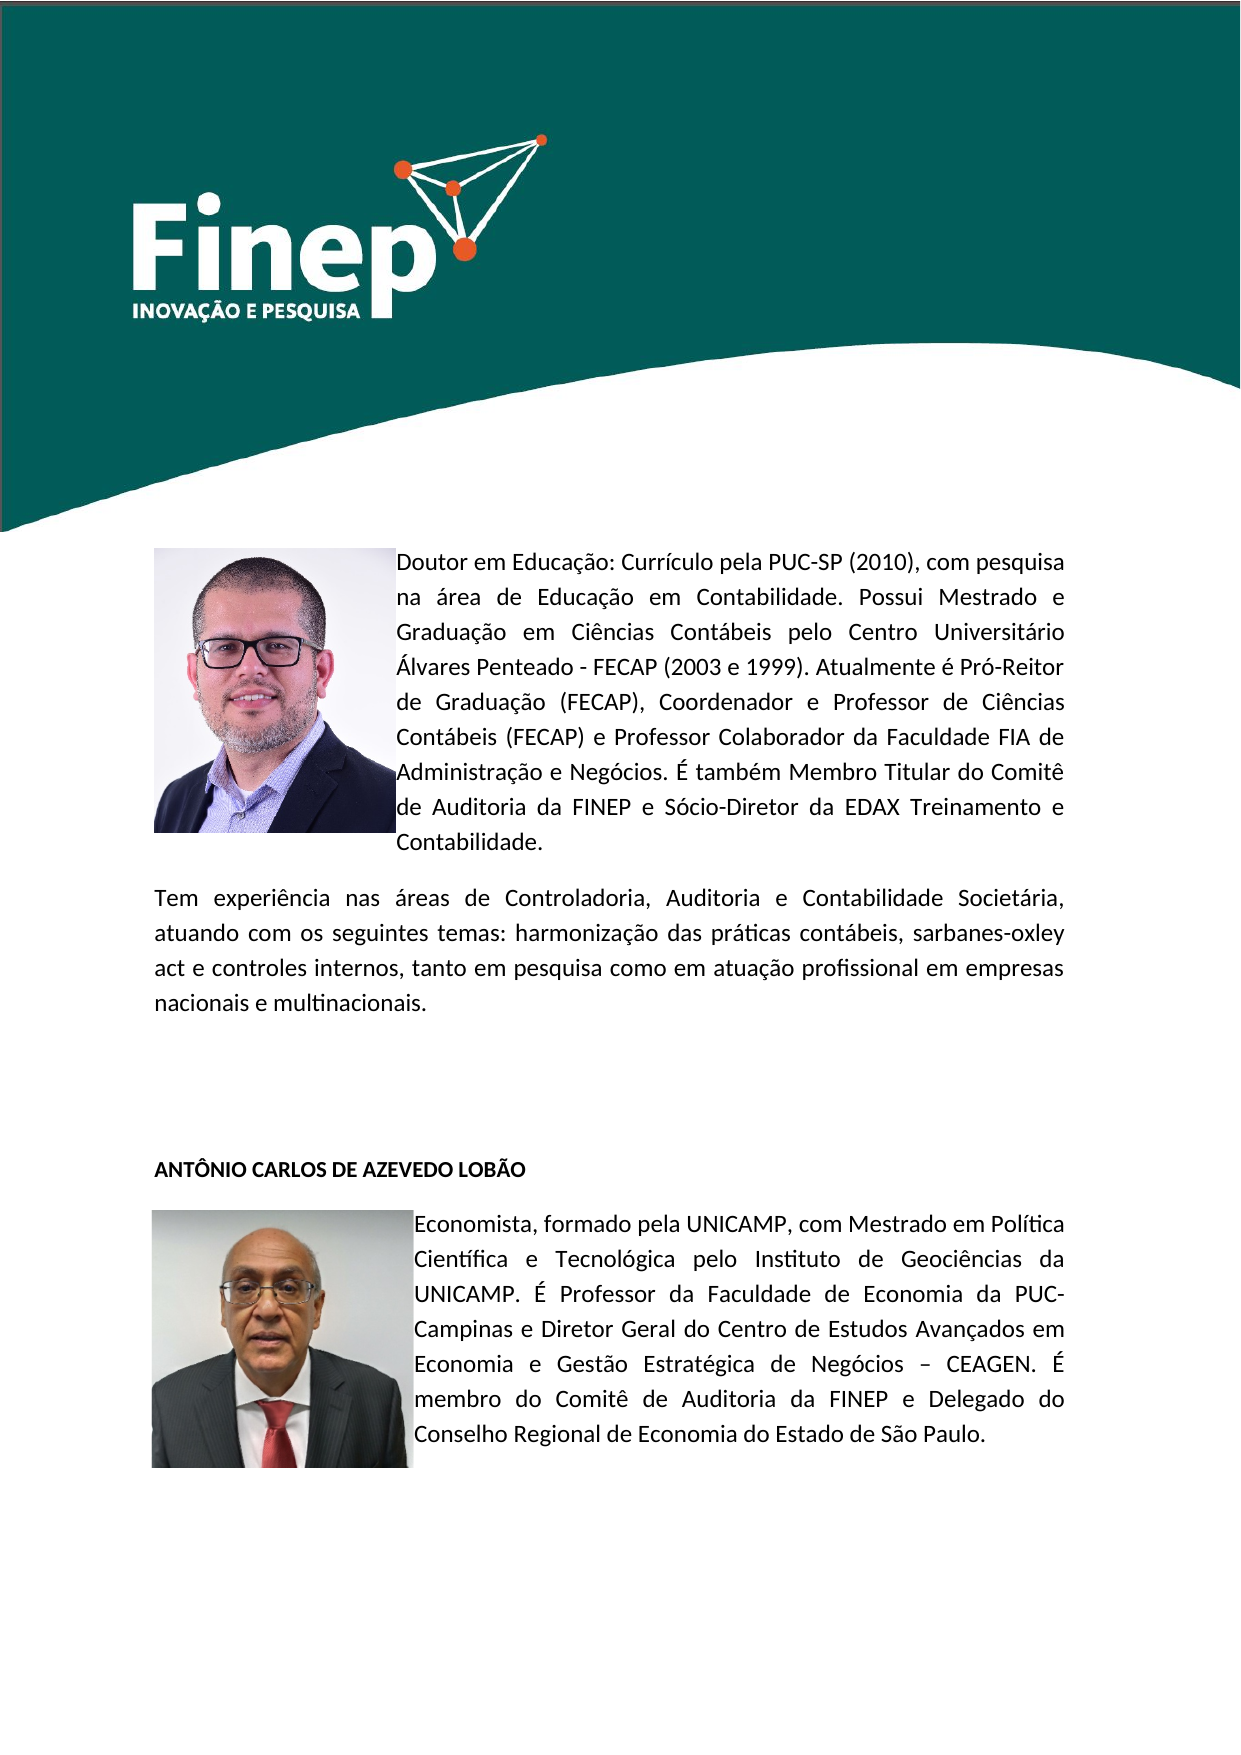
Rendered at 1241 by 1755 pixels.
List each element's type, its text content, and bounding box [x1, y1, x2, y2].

text Economista, formado pela UNICAMP, com Mestrado em Política Científica e Tecnológica pelo Instituto de Geociências da UNICAMP. É Professor da Faculdade de Economia da PUC-Campinas e Diretor Geral do Centro de Estudos Avançados em Economia e Gestão Estratégica de Negócios – CEAGEN. É membro do Comitê de Auditoria da FINEP e Delegado do Conselho Regional de Economia do Estado de São Paulo. [154, 1208, 1066, 1448]
text Doutor em Educação: Currículo pela PUC-SP (2010), com pesquisa na área de Educação em Contabilidade. Possui Mestrado e Graduação em Ciências Contábeis pelo Centro Universitário Álvares Penteado - FECAP (2003 e 1999). Atualmente é Pró-Reitor de Graduação (FECAP), Coordenador e Professor de Ciências Contábeis (FECAP) e Professor Colaborador da Faculdade FIA de Administração e Negócios. É também Membro Titular do Comitê de Auditoria da FINEP e Sócio-Diretor da EDAX Treinamento e Contabilidade. [154, 546, 1066, 857]
text ANTÔNIO CARLOS DE AZEVEDO LOBÃO [154, 1155, 1066, 1183]
text Tem experiência nas áreas de Controladoria, Auditoria e Contabilidade Societária, atuando com os seguintes temas: harmonização das práticas contábeis, sarbanes-oxley act e controles internos, tanto em pesquisa como em atuação profissional em empresas nacionais e multinacionais. [154, 882, 1066, 1018]
